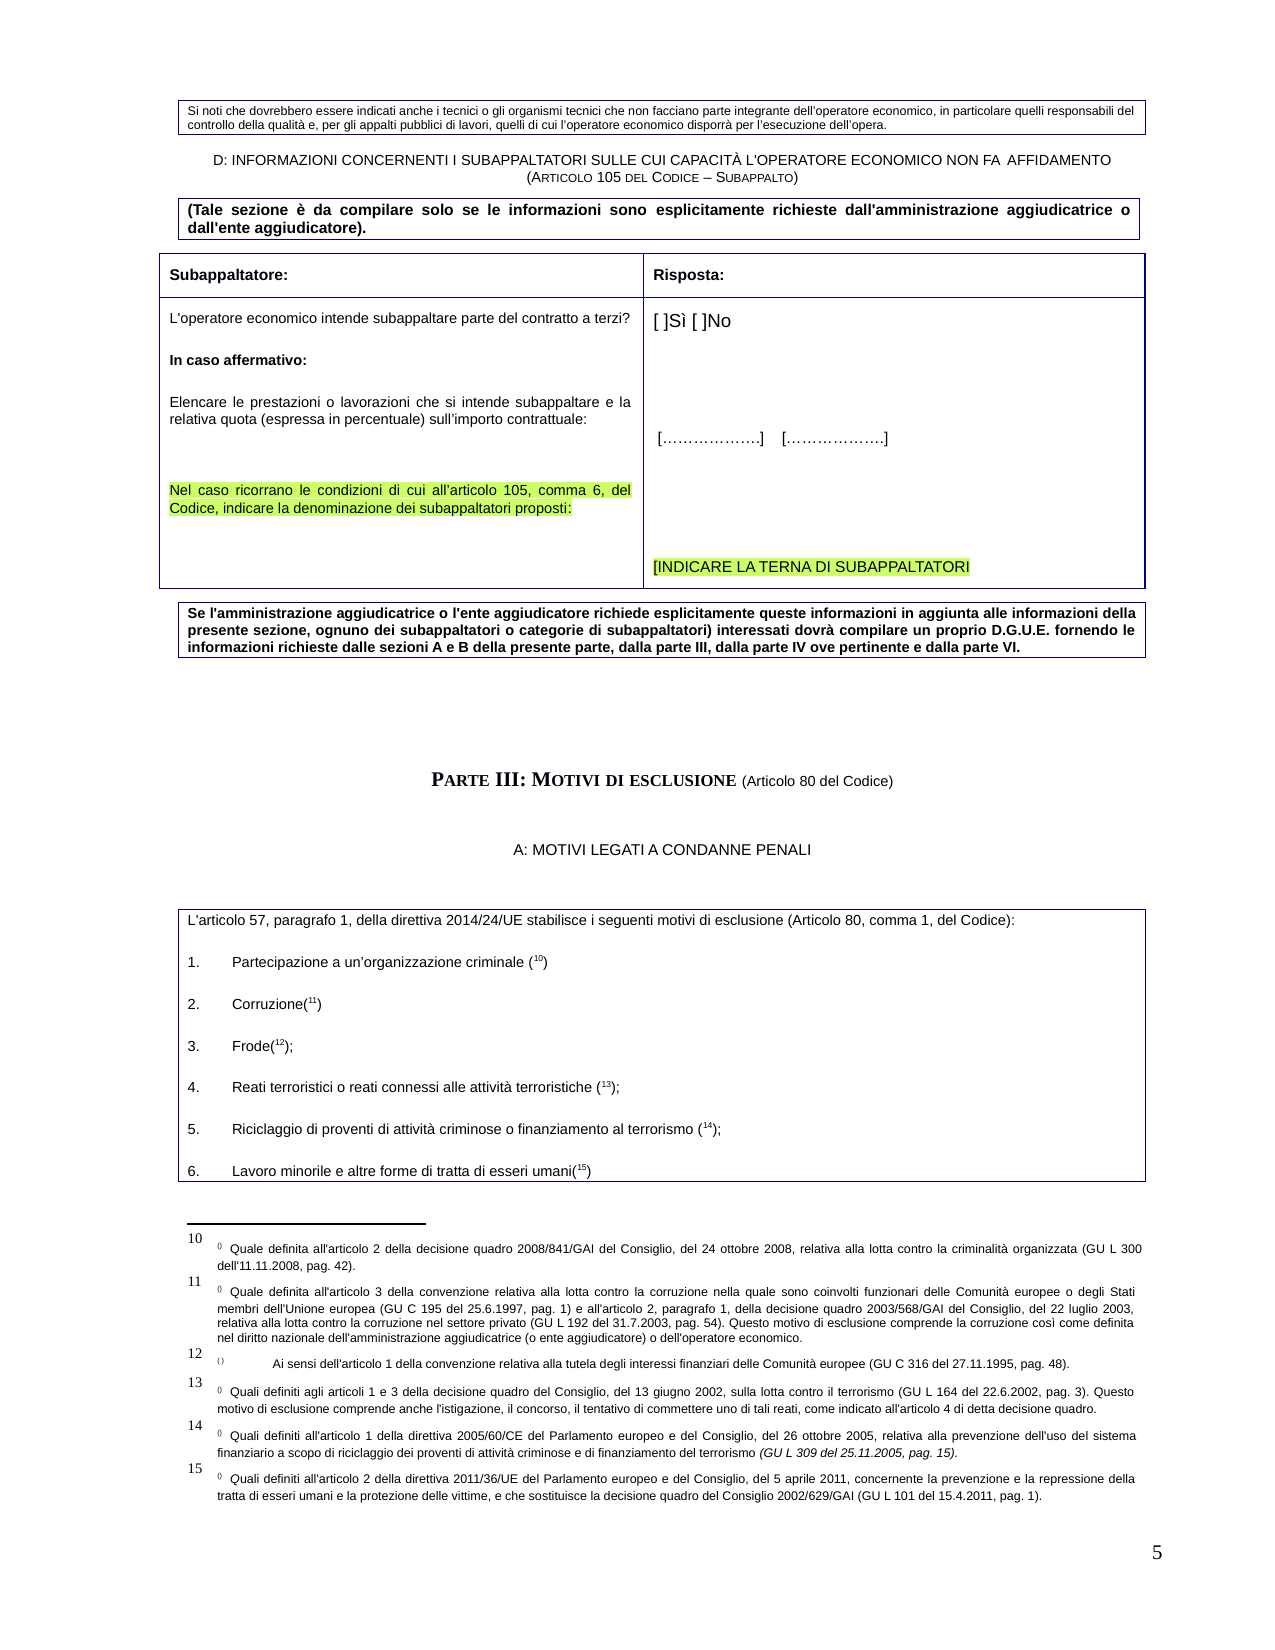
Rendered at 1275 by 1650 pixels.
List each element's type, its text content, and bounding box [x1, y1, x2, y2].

title Se l'amministrazione aggiudicatrice o l'ente aggiudicatore richiede esplicitamente queste informazioni in aggiunta alle informazioni della presente sezione, ognuno dei subappaltatori o categorie di subappaltatori) interessati dovrà compilare un proprio D.G.U.E. fornendo le informazioni richieste dalle sezioni A e B della presente parte, dalla parte III, dalla parte IV ove pertinente e dalla parte VI. [179, 603, 1145, 657]
list Partecipazione a un’organizzazione criminale () [179, 951, 1145, 971]
list Frode(); [179, 1034, 1145, 1054]
table_cell L'operatore economico intende subappaltare parte del contratto a terzi? In caso affermativo: Elencare le prestazioni o lavorazioni che si intende subappaltare e la relativa quota (espressa in percentuale) sull’importo contrattuale: Nel caso ricorrano le condizioni di cui all’articolo 105, comma 6, del Codice, indicare la denominazione dei subappaltatori proposti: [160, 298, 643, 588]
text L'articolo 57, paragrafo 1, della direttiva 2014/24/UE stabilisce i seguenti motivi di esclusione (Articolo 80, comma 1, del Codice): [179, 910, 1145, 929]
list () Quale definita all'articolo 2 della decisione quadro 2008/841/GAI del Consiglio, del 24 ottobre 2008, relativa alla lotta contro la criminalità organizzata (GU L 300 dell'11.11.2008, pag. 42). [187, 1230, 1143, 1273]
title Parte III: Motivi di esclusione (Articolo 80 del Codice) [187, 767, 1137, 791]
table_header Subappaltatore: [160, 254, 643, 297]
table_header Risposta: [644, 254, 1144, 297]
title (Tale sezione è da compilare solo se le informazioni sono esplicitamente richieste dall'amministrazione aggiudicatrice o dall'ente aggiudicatore). [179, 199, 1139, 239]
list () Quali definiti all'articolo 1 della direttiva 2005/60/CE del Parlamento europeo e del Consiglio, del 26 ottobre 2005, relativa alla prevenzione dell'uso del sistema finanziario a scopo di riciclaggio dei proventi di attività criminose e di finanziamento del terrorismo (GU L 309 del 25.11.2005, pag. 15). [187, 1417, 1137, 1460]
list () Quali definiti all'articolo 2 della direttiva 2011/36/UE del Parlamento europeo e del Consiglio, del 5 aprile 2011, concernente la prevenzione e la repressione della tratta di esseri umani e la protezione delle vittime, e che sostituisce la decisione quadro del Consiglio 2002/629/GAI (GU L 101 del 15.4.2011, pag. 1). [187, 1460, 1137, 1503]
list () Quali definiti agli articoli 1 e 3 della decisione quadro del Consiglio, del 13 giugno 2002, sulla lotta contro il terrorismo (GU L 164 del 22.6.2002, pag. 3). Questo motivo di esclusione comprende anche l'istigazione, il concorso, il tentativo di commettere uno di tali reati, come indicato all'articolo 4 di detta decisione quadro. [187, 1373, 1137, 1417]
table_cell [ ]Sì [ ]No [……………….] [……………….] [INDICARE LA TERNA DI SUBAPPALTATORI [644, 298, 1144, 588]
title A: Motivi legati a condanne penali [187, 841, 1137, 859]
list Riciclaggio di proventi di attività criminose o finanziamento al terrorismo (); [179, 1118, 1145, 1138]
list ( ) Ai sensi dell'articolo 1 della convenzione relativa alla tutela degli interessi finanziari delle Comunità europee (GU C 316 del 27.11.1995, pag. 48). [187, 1345, 1197, 1373]
list Reati terroristici o reati connessi alle attività terroristiche (); [179, 1076, 1145, 1096]
list () Quale definita all'articolo 3 della convenzione relativa alla lotta contro la corruzione nella quale sono coinvolti funzionari delle Comunità europee o degli Stati membri dell'Unione europea (GU C 195 del 25.6.1997, pag. 1) e all'articolo 2, paragrafo 1, della decisione quadro 2003/568/GAI del Consiglio, del 22 luglio 2003, relativa alla lotta contro la corruzione nel settore privato (GU L 192 del 31.7.2003, pag. 54). Questo motivo di esclusione comprende la corruzione così come definita nel diritto nazionale dell'amministrazione aggiudicatrice (o ente aggiudicatore) o dell'operatore economico. [187, 1273, 1137, 1345]
list Lavoro minorile e altre forme di tratta di esseri umani() [179, 1159, 1145, 1181]
text Si noti che dovrebbero essere indicati anche i tecnici o gli organismi tecnici che non facciano parte integrante dell’operatore economico, in particolare quelli responsabili del controllo della qualità e, per gli appalti pubblici di lavori, quelli di cui l’operatore economico disporrà per l’esecuzione dell’opera. [179, 101, 1145, 134]
list Corruzione() [179, 992, 1145, 1012]
title D: Informazioni concernenti i subappaltatori sulle cui capacità l'operatore economico non fa affidamento (Articolo 105 del Codice – Subappalto) [187, 152, 1137, 185]
